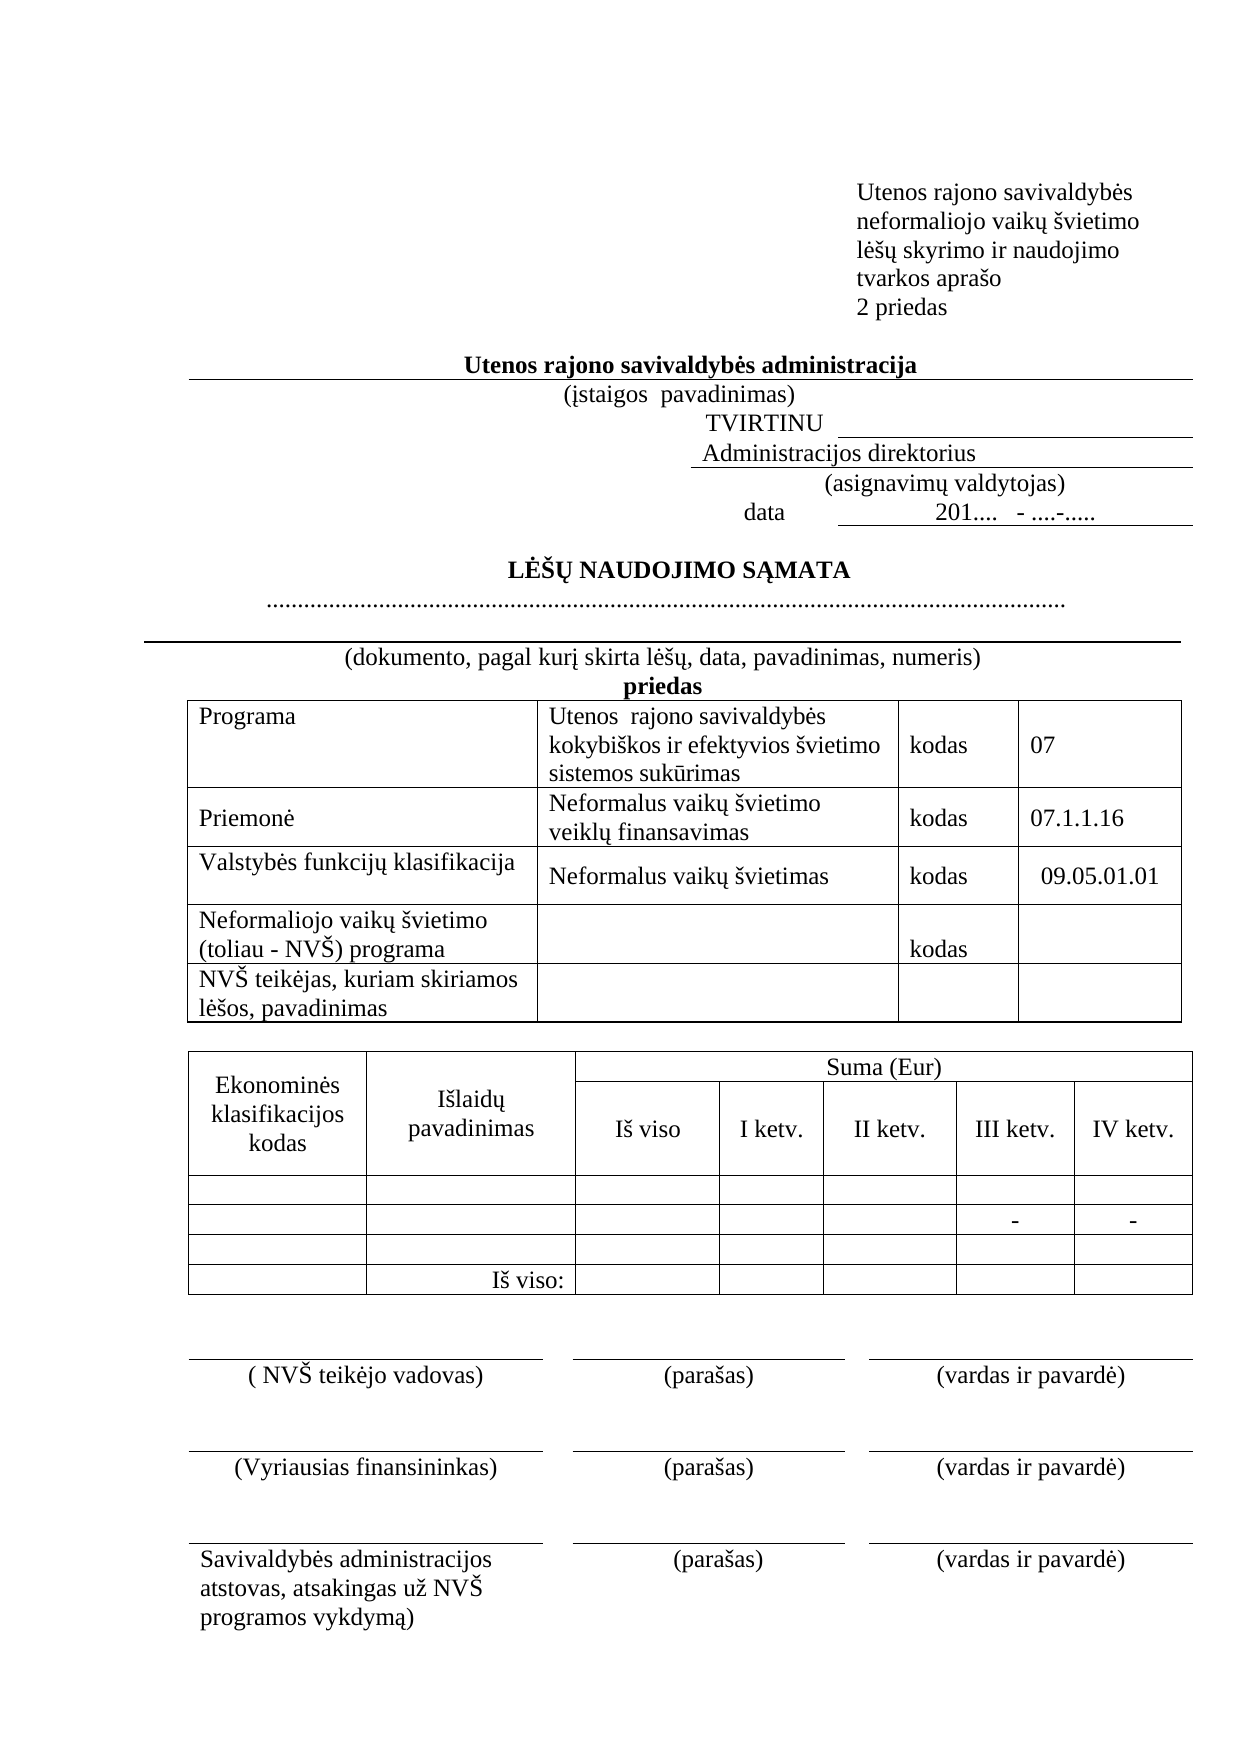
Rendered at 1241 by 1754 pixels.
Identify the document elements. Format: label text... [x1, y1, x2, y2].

table_cell [720, 1205, 823, 1234]
table_cell [543, 1451, 572, 1481]
table_cell [144, 787, 187, 846]
table_cell [367, 1205, 575, 1234]
table_header [543, 1324, 572, 1359]
table_cell [720, 1235, 823, 1264]
table_header [845, 1415, 869, 1451]
table_header [543, 1415, 572, 1451]
table_cell Iš viso: [367, 1265, 575, 1294]
table_cell kodas [899, 905, 1018, 963]
table_cell III ketv. [957, 1082, 1074, 1174]
table_cell [1019, 964, 1181, 1021]
table_cell Administracijos direktorius [691, 437, 1192, 467]
table_cell (vardas ir pavardė) [869, 1360, 1192, 1389]
table_cell [543, 1359, 572, 1389]
table_cell [576, 1235, 719, 1264]
table_cell [845, 1451, 869, 1481]
text Utenos rajono savivaldybės [848, 177, 1181, 206]
table_cell [720, 1265, 823, 1294]
table_cell [538, 964, 898, 1021]
table_header Suma (Eur) [576, 1052, 1192, 1081]
table_header [869, 1324, 1192, 1359]
table_cell Neformalus vaikų švietimas [538, 847, 898, 904]
table_cell [845, 1543, 869, 1630]
table_cell [824, 1235, 956, 1264]
table_cell [1019, 905, 1181, 963]
table_cell (parašas) [573, 1360, 845, 1389]
table_cell Valstybės funkcijų klasifikacija [188, 847, 537, 904]
table_header [845, 1324, 869, 1359]
table_cell [957, 1235, 1074, 1264]
table_cell [538, 905, 898, 963]
table_cell kodas [899, 788, 1018, 846]
table_cell [189, 1265, 366, 1294]
table_cell [824, 1265, 956, 1294]
table_cell [957, 1265, 1074, 1294]
table_cell [144, 904, 187, 963]
table_header ................................................................................................................................ [144, 584, 1181, 641]
table_cell Priemonė [188, 788, 537, 846]
table_cell [899, 964, 1018, 1021]
table_header Utenos rajono savivaldybės administracija [189, 350, 1192, 378]
table_cell - [957, 1205, 1074, 1234]
table_cell 07.1.1.16 [1019, 788, 1181, 846]
text tvarkos aprašo [177, 263, 1181, 292]
table_header [543, 1507, 572, 1543]
table_cell [1075, 1176, 1192, 1204]
table_cell [144, 846, 187, 904]
table_cell [189, 1176, 366, 1204]
table_header Išlaidų pavadinimas [367, 1052, 575, 1174]
table_cell [543, 1543, 572, 1630]
table_cell Iš viso [576, 1082, 719, 1174]
table_cell [720, 1176, 823, 1204]
text neformaliojo vaikų švietimo [717, 206, 1181, 235]
text lėšų skyrimo ir naudojimo [717, 235, 1181, 263]
table_header [845, 1507, 869, 1543]
table_header [189, 1324, 543, 1359]
table_cell kodas [899, 847, 1018, 904]
table_cell NVŠ teikėjas, kuriam skiriamos lėšos, pavadinimas [188, 964, 537, 1021]
table_header [869, 1415, 1192, 1451]
text 2 priedas [177, 292, 1181, 321]
table_cell [576, 1176, 719, 1204]
table_cell priedas [144, 671, 1181, 700]
table_cell (asignavimų valdytojas) [691, 468, 1192, 497]
table_cell 09.05.01.01 [1019, 847, 1181, 904]
table_cell [189, 1235, 366, 1264]
text (įstaigos pavadinimas) [177, 379, 1181, 408]
table_cell (vardas ir pavardė) [869, 1452, 1192, 1481]
table_cell - [1075, 1205, 1192, 1234]
table_cell [367, 1235, 575, 1264]
table_header [573, 1507, 845, 1543]
table_cell Neformalus vaikų švietimo veiklų finansavimas [538, 788, 898, 846]
table_header [573, 1324, 845, 1359]
table_cell [576, 1205, 719, 1234]
table_header [189, 1507, 543, 1543]
table_header [573, 1415, 845, 1451]
table_cell [957, 1176, 1074, 1204]
table_header TVIRTINU [691, 408, 838, 437]
table_cell [144, 963, 187, 1021]
table_cell II ketv. [824, 1082, 956, 1174]
table_cell Savivaldybės administracijos atstovas, atsakingas už NVŠ programos vykdymą) [189, 1544, 543, 1630]
table_cell [1075, 1265, 1192, 1294]
table_header [838, 408, 1192, 437]
table_cell I ketv. [720, 1082, 823, 1174]
table_header [189, 1415, 543, 1451]
table_cell 07 [1019, 701, 1181, 787]
text LĖŠŲ NAUDOJIMO SĄMATA [177, 555, 1181, 584]
table_cell IV ketv. [1075, 1082, 1192, 1174]
table_cell [824, 1205, 956, 1234]
table_cell Programa [188, 701, 537, 787]
table_cell (vardas ir pavardė) [869, 1544, 1192, 1630]
table_cell 201.... - ....-..... [838, 497, 1192, 525]
table_cell data [691, 497, 838, 525]
table_cell [189, 1205, 366, 1234]
table_cell ( NVŠ teikėjo vadovas) [189, 1360, 543, 1389]
table_cell [845, 1359, 869, 1389]
table_cell Neformaliojo vaikų švietimo (toliau - NVŠ) programa [188, 905, 537, 963]
table_cell [367, 1176, 575, 1204]
table_cell (Vyriausias finansininkas) [189, 1452, 543, 1481]
table_header [869, 1507, 1192, 1543]
table_cell [1075, 1235, 1192, 1264]
table_cell (parašas) [573, 1452, 845, 1481]
table_cell Utenos rajono savivaldybės kokybiškos ir efektyvios švietimo sistemos sukūrimas [538, 701, 898, 787]
table_cell [576, 1265, 719, 1294]
table_cell (parašas) [573, 1544, 845, 1630]
table_cell [824, 1176, 956, 1204]
table_cell kodas [899, 701, 1018, 787]
table_cell [144, 700, 187, 787]
table_header Ekonominės klasifikacijos kodas [189, 1052, 366, 1174]
table_cell (dokumento, pagal kurį skirta lėšų, data, pavadinimas, numeris) [144, 643, 1181, 671]
